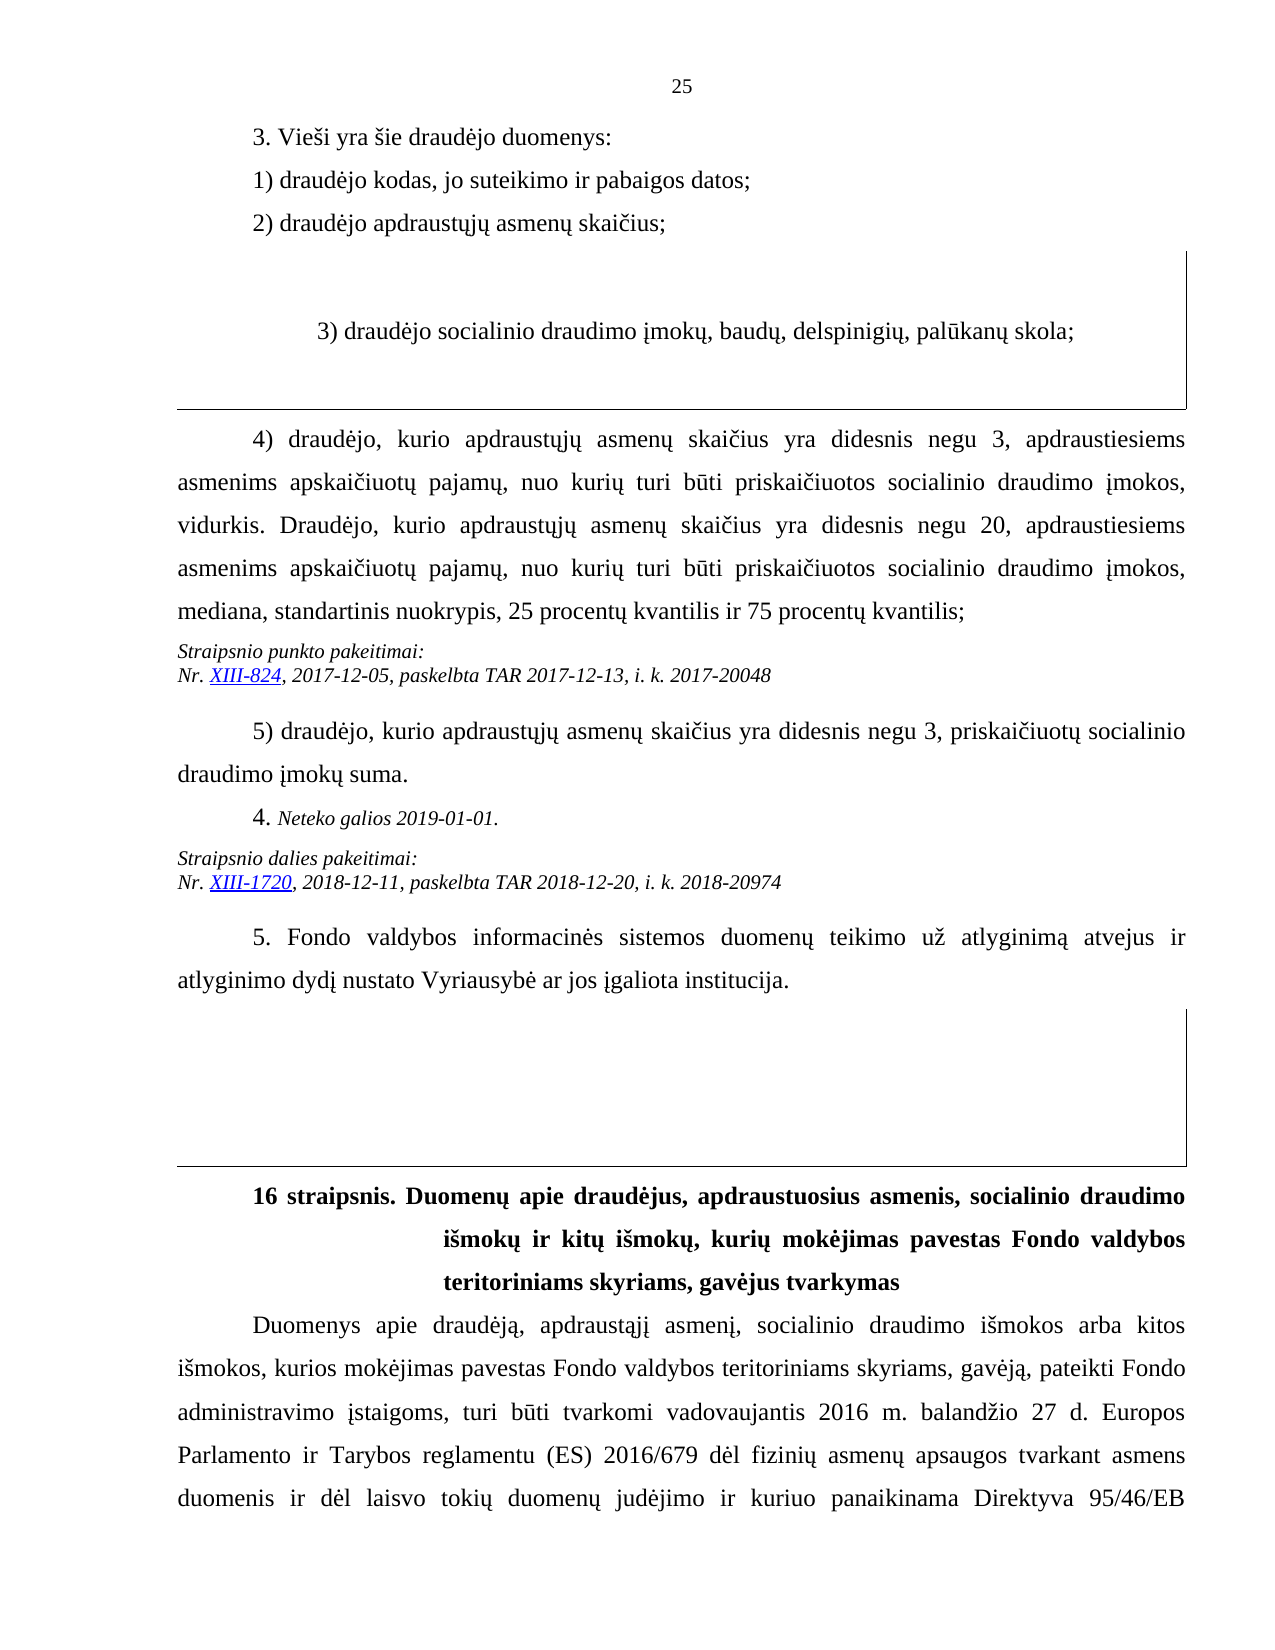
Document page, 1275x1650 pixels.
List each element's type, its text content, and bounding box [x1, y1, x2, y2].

text 4) draudėjo, kurio apdraustųjų asmenų skaičius yra didesnis negu 3, apdraustiesiems asmenims apskaičiuotų pajamų, nuo kurių turi būti priskaičiuotos socialinio draudimo įmokos, vidurkis. Draudėjo, kurio apdraustųjų asmenų skaičius yra didesnis negu 20, apdraustiesiems asmenims apskaičiuotų pajamų, nuo kurių turi būti priskaičiuotos socialinio draudimo įmokos, mediana, standartinis nuokrypis, 25 procentų kvantilis ir 75 procentų kvantilis; [177, 424, 1186, 625]
text Nr. XIII-1720, 2018-12-11, paskelbta TAR 2018-12-20, i. k. 2018-20974 [177, 869, 1186, 894]
text Straipsnio dalies pakeitimai: [177, 846, 1186, 869]
text 5) draudėjo, kurio apdraustųjų asmenų skaičius yra didesnis negu 3, priskaičiuotų socialinio draudimo įmokų suma. [177, 716, 1186, 788]
text 1) draudėjo kodas, jo suteikimo ir pabaigos datos; [177, 165, 1186, 194]
text 3. Vieši yra šie draudėjo duomenys: [177, 122, 1186, 151]
text 2) draudėjo apdraustųjų asmenų skaičius; [177, 208, 1186, 237]
text Nr. XIII-824, 2017-12-05, paskelbta TAR 2017-12-13, i. k. 2017-20048 [177, 663, 1186, 687]
text 3) draudėjo socialinio draudimo įmokų, baudų, delspinigių, palūkanų skola; [177, 251, 1186, 409]
text Straipsnio punkto pakeitimai: [177, 639, 1186, 663]
text 5. Fondo valdybos informacinės sistemos duomenų teikimo už atlyginimą atvejus ir atlyginimo dydį nustato Vyriausybė ar jos įgaliota institucija. [177, 922, 1186, 994]
text 4. Neteko galios 2019-01-01. [177, 802, 1186, 831]
text Duomenys apie draudėją, apdraustąjį asmenį, socialinio draudimo išmokos arba kitos išmokos, kurios mokėjimas pavestas Fondo valdybos teritoriniams skyriams, gavėją, pateikti Fondo administravimo įstaigoms, turi būti tvarkomi vadovaujantis 2016 m. balandžio 27 d. Europos Parlamento ir Tarybos reglamentu (ES) 2016/679 dėl fizinių asmenų apsaugos tvarkant asmens duomenis ir dėl laisvo tokių duomenų judėjimo ir kuriuo panaikinama Direktyva 95/46/EB [177, 1310, 1186, 1512]
text 16 straipsnis. Duomenų apie draudėjus, apdraustuosius asmenis, socialinio draudimo išmokų ir kitų išmokų, kurių mokėjimas pavestas Fondo valdybos teritoriniams skyriams, gavėjus tvarkymas [252, 1181, 1186, 1296]
